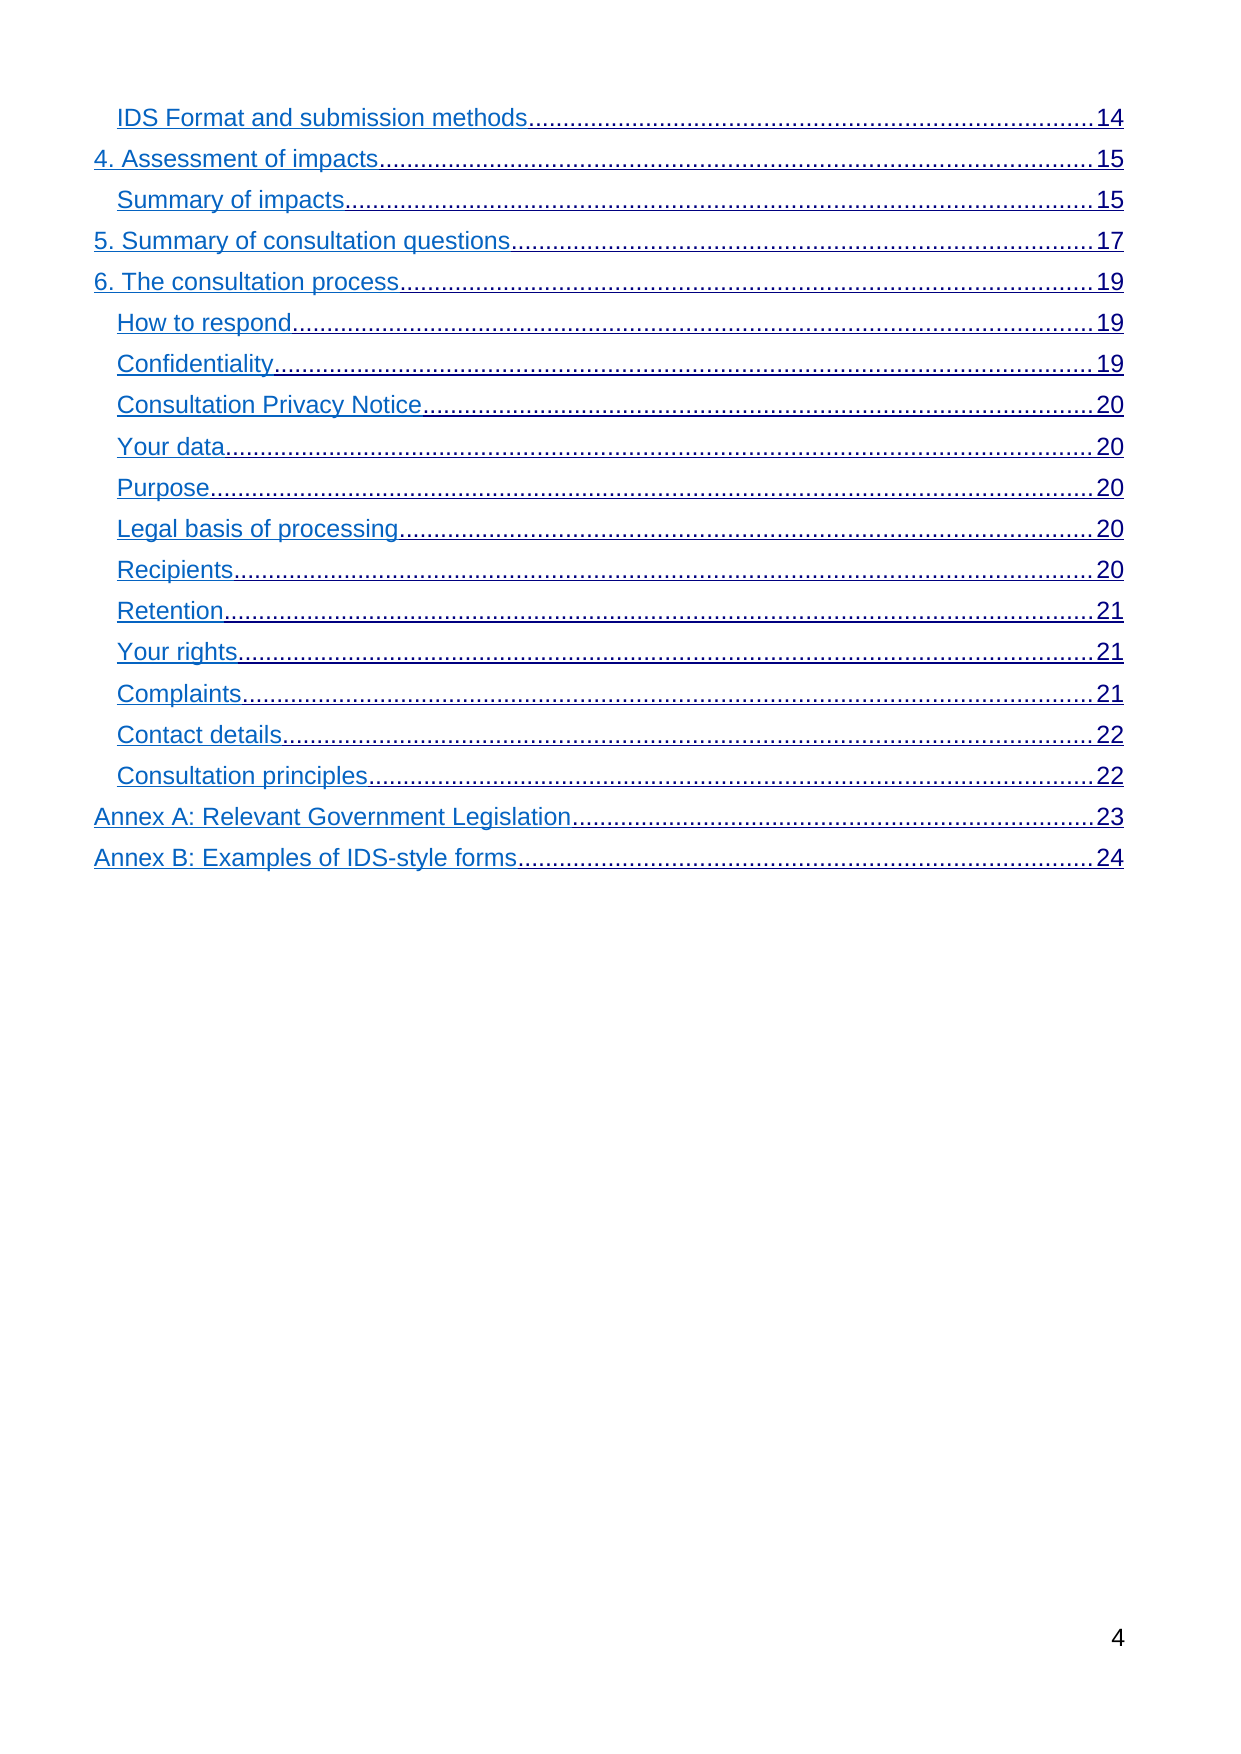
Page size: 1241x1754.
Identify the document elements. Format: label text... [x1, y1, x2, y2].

text Purpose 20 [117, 473, 1125, 502]
text Complaints 21 [117, 678, 1125, 707]
text Annex B: Examples of IDS-style forms 24 [94, 843, 1125, 872]
text Recipients 20 [117, 555, 1125, 584]
text Annex A: Relevant Government Legislation 23 [94, 802, 1125, 831]
text Legal basis of processing 20 [117, 514, 1125, 543]
text Retention 21 [117, 596, 1125, 625]
text Confidentiality 19 [117, 349, 1125, 378]
text IDS Format and submission methods 14 [117, 102, 1125, 131]
text How to respond 19 [117, 308, 1125, 337]
text Consultation principles 22 [117, 761, 1125, 789]
text 5. Summary of consultation questions 17 [94, 226, 1125, 255]
text Your data 20 [117, 432, 1125, 460]
text Your rights 21 [117, 637, 1125, 666]
text Consultation Privacy Notice 20 [117, 391, 1125, 419]
text Summary of impacts 15 [117, 185, 1125, 213]
text Contact details 22 [117, 720, 1125, 748]
text 4. Assessment of impacts 15 [94, 144, 1125, 172]
text 6. The consultation process 19 [94, 267, 1125, 296]
